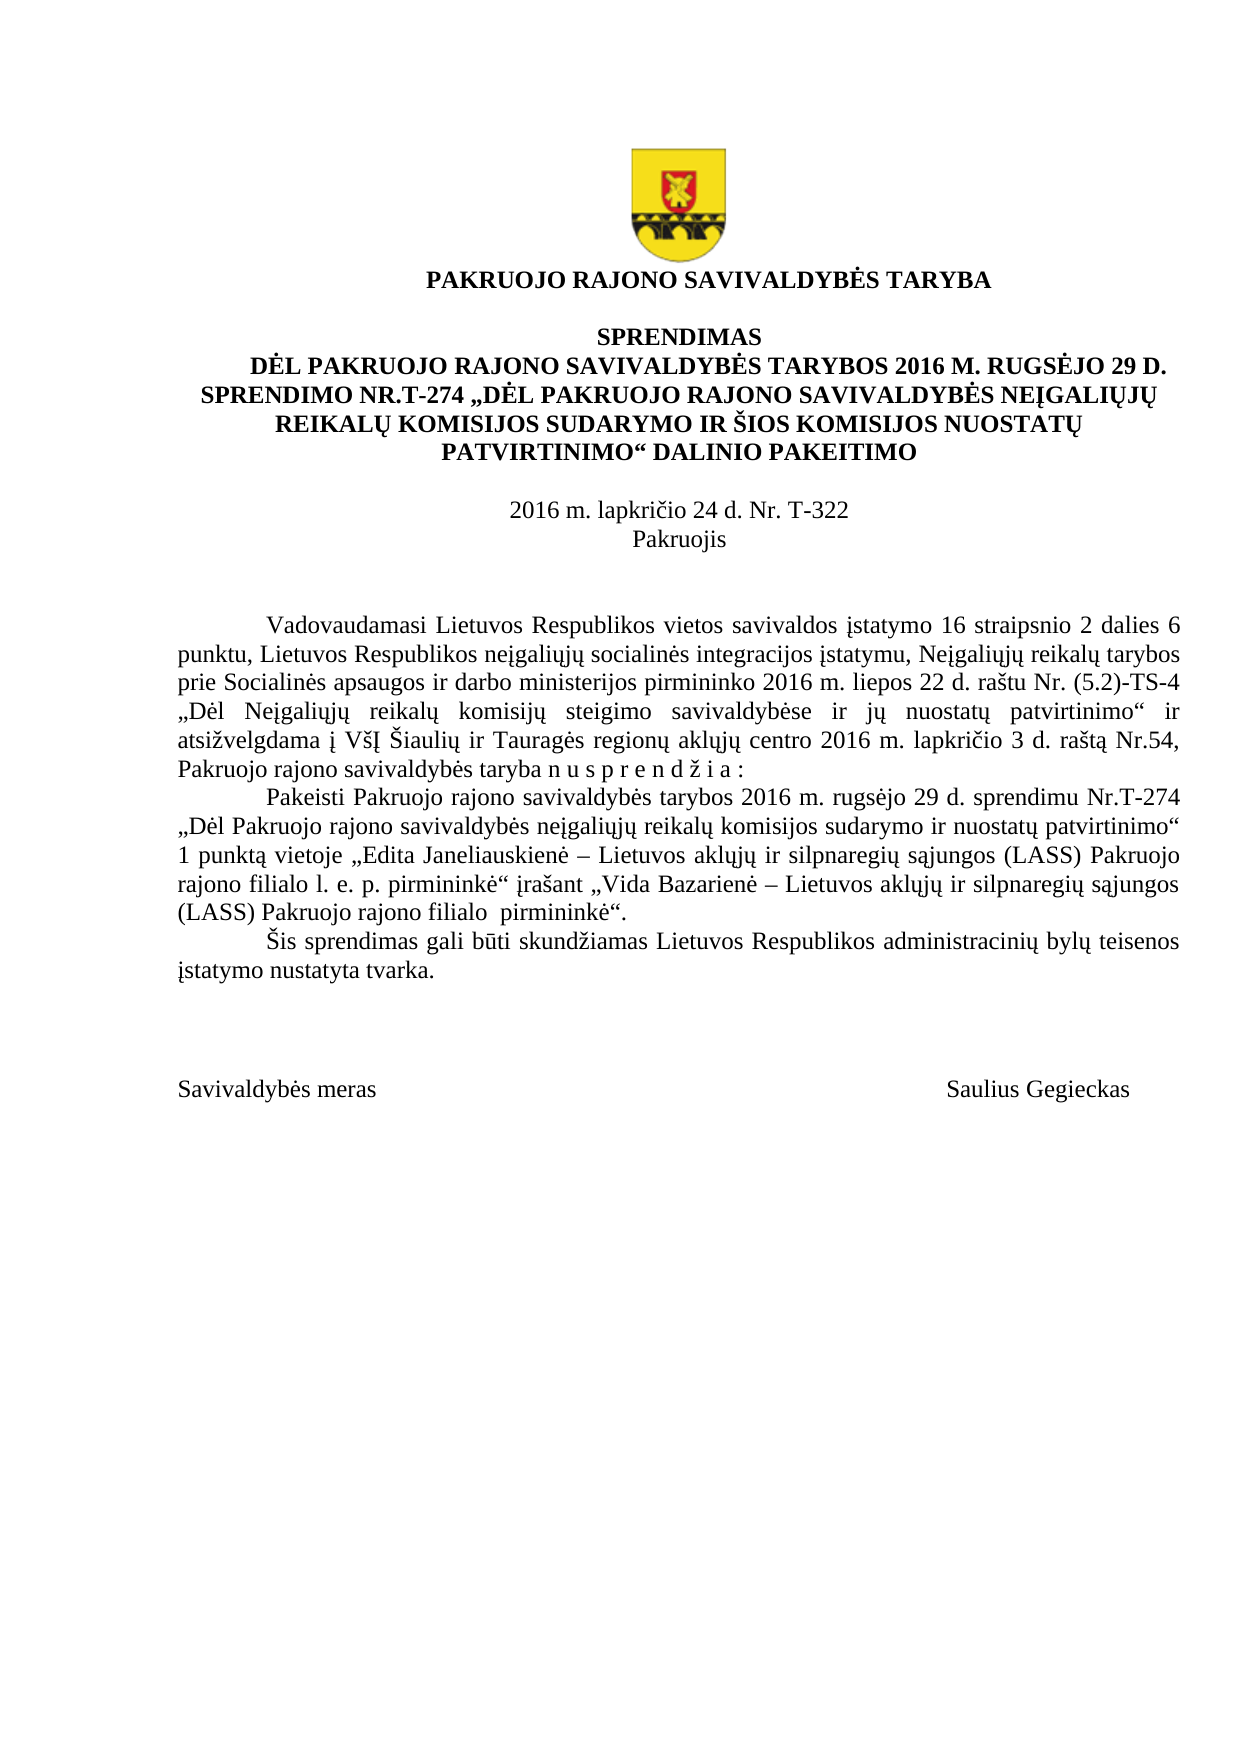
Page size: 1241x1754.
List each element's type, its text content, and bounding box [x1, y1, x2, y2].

text 2016 m. lapkričio 24 d. Nr. T-322 [177, 495, 1181, 524]
text Pakruojis [177, 524, 1181, 552]
text Savivaldybės meras Saulius Gegieckas [177, 1074, 1181, 1103]
text DĖL PAKRUOJO RAJONO SAVIVALDYBĖS TARYBOS 2016 M. RUGSĖJO 29 D. SPRENDIMO NR.T-274 „DĖL PAKRUOJO RAJONO SAVIVALDYBĖS NEĮGALIŲJŲ REIKALŲ KOMISIJOS SUDARYMO IR ŠIOS KOMISIJOS NUOSTATŲ PATVIRTINIMO“ DALINIO PAKEITIMO [177, 351, 1181, 466]
subtitle SPRENDIMAS [177, 322, 1181, 351]
text PAKRUOJO RAJONO SAVIVALDYBĖS TARYBA [177, 265, 1181, 294]
text Šis sprendimas gali būti skundžiamas Lietuvos Respublikos administracinių bylų teisenos įstatymo nustatyta tvarka. [177, 926, 1181, 984]
text Vadovaudamasi Lietuvos Respublikos vietos savivaldos įstatymo 16 straipsnio 2 dalies 6 punktu, Lietuvos Respublikos neįgaliųjų socialinės integracijos įstatymu, Neįgaliųjų reikalų tarybos prie Socialinės apsaugos ir darbo ministerijos pirmininko 2016 m. liepos 22 d. raštu Nr. (5.2)-TS-4 „Dėl Neįgaliųjų reikalų komisijų steigimo savivaldybėse ir jų nuostatų patvirtinimo“ ir atsižvelgdama į VšĮ Šiaulių ir Tauragės regionų aklųjų centro 2016 m. lapkričio 3 d. raštą Nr.54, Pakruojo rajono savivaldybės taryba nusprendžia: [177, 610, 1181, 782]
text Pakeisti Pakruojo rajono savivaldybės tarybos 2016 m. rugsėjo 29 d. sprendimu Nr.T-274 „Dėl Pakruojo rajono savivaldybės neįgaliųjų reikalų komisijos sudarymo ir nuostatų patvirtinimo“ 1 punktą vietoje „Edita Janeliauskienė – Lietuvos aklųjų ir silpnaregių sąjungos (LASS) Pakruojo rajono filialo l. e. p. pirmininkė“ įrašant „Vida Bazarienė – Lietuvos aklųjų ir silpnaregių sąjungos (LASS) Pakruojo rajono filialo pirmininkė“. [177, 782, 1181, 926]
